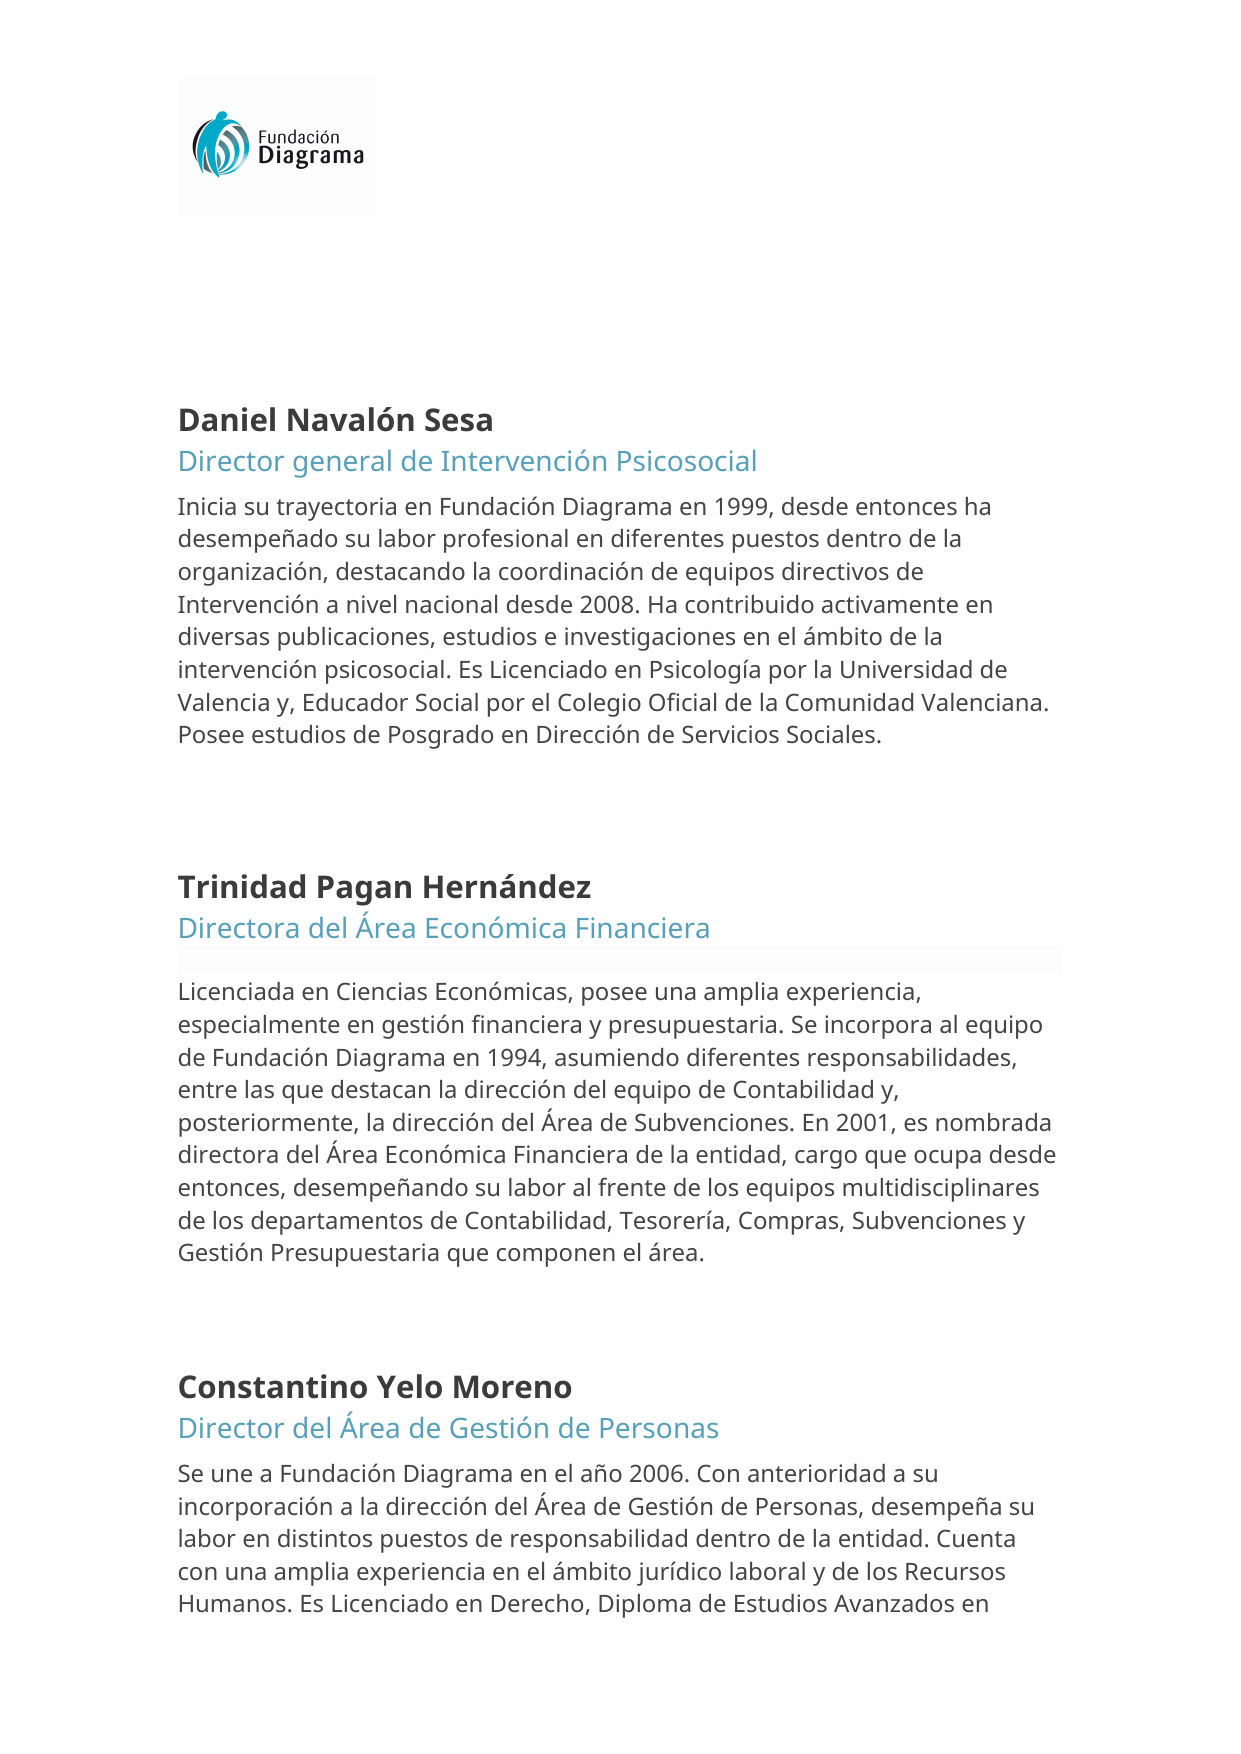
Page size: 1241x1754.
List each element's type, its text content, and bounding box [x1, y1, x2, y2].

text Inicia su trayectoria en Fundación Diagrama en 1999, desde entonces ha desempeñado su labor profesional en diferentes puestos dentro de la organización, destacando la coordinación de equipos directivos de Intervención a nivel nacional desde 2008. Ha contribuido activamente en diversas publicaciones, estudios e investigaciones en el ámbito de la intervención psicosocial. Es Licenciado en Psicología por la Universidad de Valencia y, Educador Social por el Colegio Oficial de la Comunidad Valenciana. Posee estudios de Posgrado en Dirección de Servicios Sociales. [177, 490, 1063, 751]
text Licenciada en Ciencias Económicas, posee una amplia experiencia, especialmente en gestión financiera y presupuestaria. Se incorpora al equipo de Fundación Diagrama en 1994, asumiendo diferentes responsabilidades, entre las que destacan la dirección del equipo de Contabilidad y, posteriormente, la dirección del Área de Subvenciones. En 2001, es nombrada directora del Área Económica Financiera de la entidad, cargo que ocupa desde entonces, desempeñando su labor al frente de los equipos multidisciplinares de los departamentos de Contabilidad, Tesorería, Compras, Subvenciones y Gestión Presupuestaria que componen el área. [177, 975, 1063, 1269]
text Directora del Área Económica Financiera [177, 908, 1063, 946]
text Trinidad Pagan Hernández [177, 866, 1063, 908]
picture [177, 73, 378, 216]
text Se une a Fundación Diagrama en el año 2006. Con anterioridad a su incorporación a la dirección del Área de Gestión de Personas, desempeña su labor en distintos puestos de responsabilidad dentro de la entidad. Cuenta con una amplia experiencia en el ámbito jurídico laboral y de los Recursos Humanos. Es Licenciado en Derecho, Diploma de Estudios Avanzados en [177, 1457, 1063, 1620]
text Daniel Navalón Sesa Director general de Intervención Psicosocial [177, 398, 1063, 479]
text Constantino Yelo Moreno Director del Área de Gestión de Personas [177, 1365, 1063, 1446]
